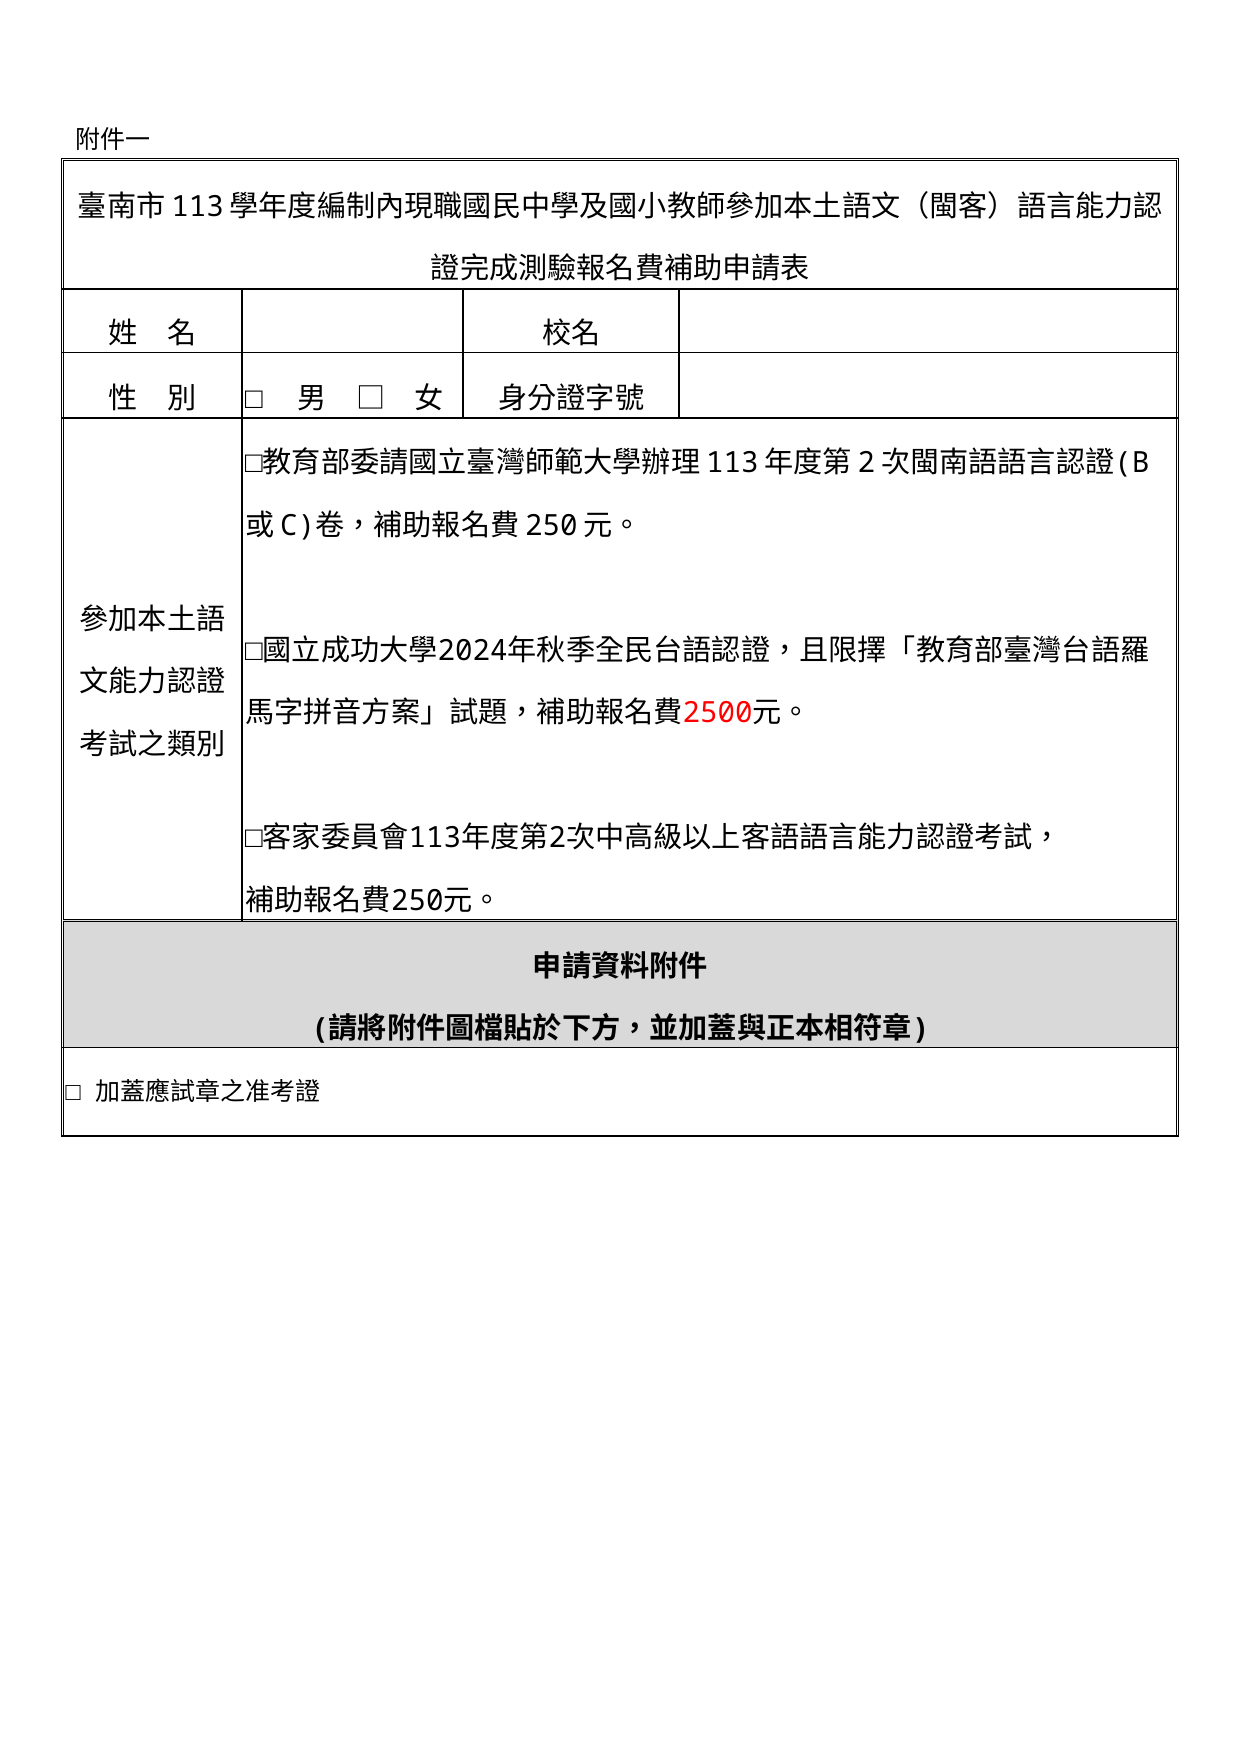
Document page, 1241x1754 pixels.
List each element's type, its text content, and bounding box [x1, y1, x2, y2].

table_cell □ 男 □ 女 [243, 353, 462, 417]
table_cell [243, 290, 462, 352]
text 附件一 [75, 96, 1165, 158]
table_cell □教育部委請國立臺灣師範大學辦理113年度第2次閩南語語言認證(B或C)卷，補助報名費250元。 □國立成功大學2024年秋季全民台語認證，且限擇「教育部臺灣台語羅馬字拼音方案」試題，補助報名費2500元。 □客家委員會113年度第2次中高級以上客語語言能力認證考試， 補助報名費250元。 [243, 419, 1176, 919]
table_cell [680, 353, 1176, 417]
table_cell [680, 290, 1176, 352]
table_cell 身分證字號 [464, 353, 678, 417]
table_cell 姓 名 [64, 290, 241, 352]
table_cell 申請資料附件 (請將附件圖檔貼於下方，並加蓋與正本相符章) [64, 922, 1176, 1047]
table_cell 校名 [464, 290, 678, 352]
table_header 臺南市113學年度編制內現職國民中學及國小教師參加本土語文（閩客）語言能力認證完成測驗報名費補助申請表 [64, 161, 1176, 288]
table_cell 性 別 [64, 353, 241, 417]
table_cell 參加本土語文能力認證考試之類別 [64, 419, 241, 919]
table_cell □ 加蓋應試章之准考證 □ 其它可茲證明資料，如:證書…等 [64, 1048, 1176, 1135]
